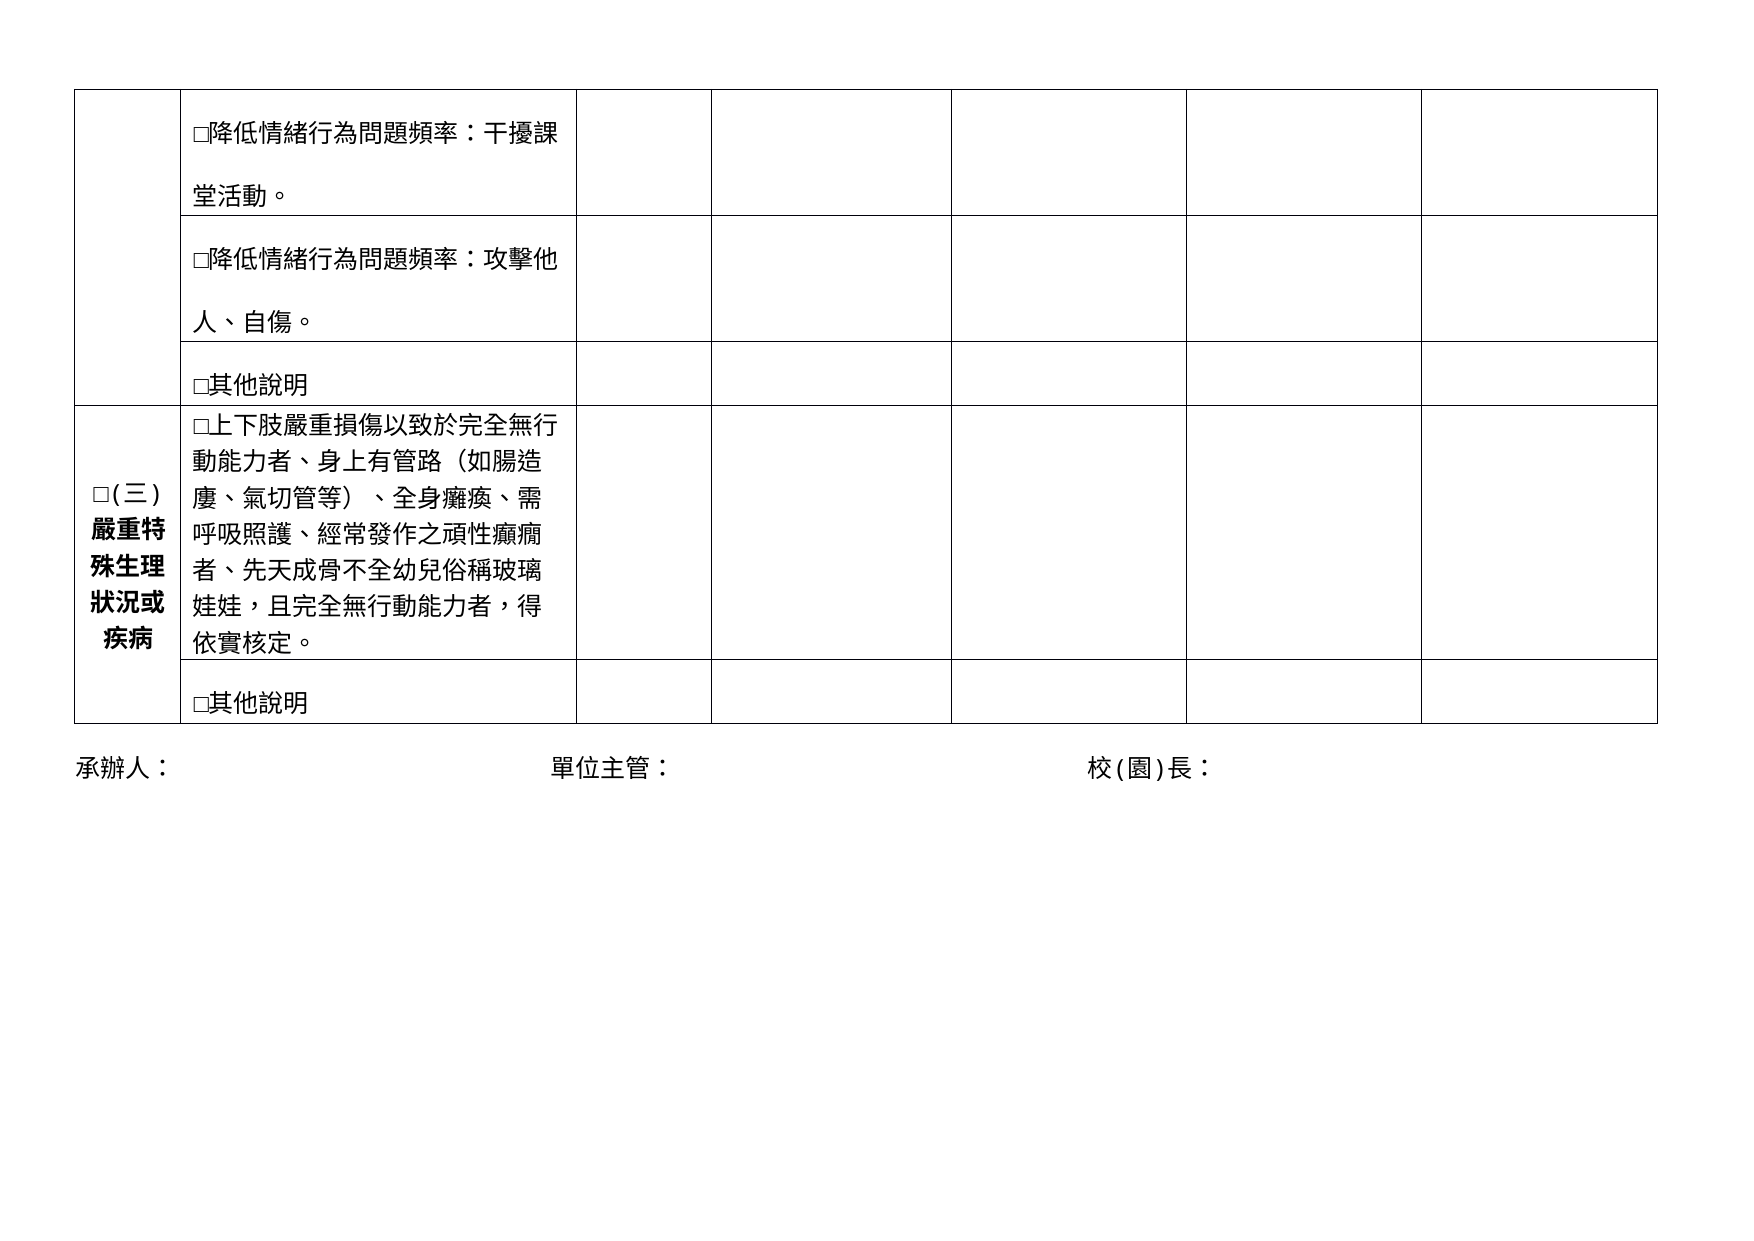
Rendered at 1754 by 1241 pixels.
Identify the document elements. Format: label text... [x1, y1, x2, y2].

table_cell [1422, 406, 1657, 659]
table_cell [1187, 90, 1421, 215]
table_cell [952, 660, 1186, 723]
table_cell [712, 216, 951, 341]
table_cell □其他說明 [181, 660, 576, 723]
table_cell □其他說明 [181, 342, 576, 404]
table_cell □降低情緒行為問題頻率：干擾課堂活動。 [181, 90, 576, 215]
table_cell [712, 406, 951, 659]
table_cell [577, 216, 711, 341]
text 承辦人： 單位主管： 校(園)長： [75, 749, 1679, 785]
table_cell [577, 406, 711, 659]
table_cell □降低情緒行為問題頻率：攻擊他人、自傷。 [181, 216, 576, 341]
table_cell [577, 90, 711, 215]
table_cell [577, 660, 711, 723]
table_cell [952, 90, 1186, 215]
table_cell □上下肢嚴重損傷以致於完全無行動能力者、身上有管路（如腸造廔、氣切管等）、全身癱瘓、需呼吸照護、經常發作之頑性癲癇者、先天成骨不全幼兒俗稱玻璃娃娃，且完全無行動能力者，得依實核定。 [181, 406, 576, 659]
table_cell [75, 90, 180, 404]
table_cell [577, 342, 711, 404]
table_cell [712, 342, 951, 404]
table_cell □(三) 嚴重特殊生理狀況或疾病 [75, 406, 180, 723]
table_cell [1422, 342, 1657, 404]
table_cell [1187, 216, 1421, 341]
table_cell [1187, 406, 1421, 659]
table_cell [1187, 660, 1421, 723]
table_cell [952, 342, 1186, 404]
table_cell [712, 660, 951, 723]
table_cell [1422, 90, 1657, 215]
table_cell [952, 406, 1186, 659]
table_cell [1422, 216, 1657, 341]
table_cell [1422, 660, 1657, 723]
table_cell [712, 90, 951, 215]
table_cell [952, 216, 1186, 341]
table_cell [1187, 342, 1421, 404]
